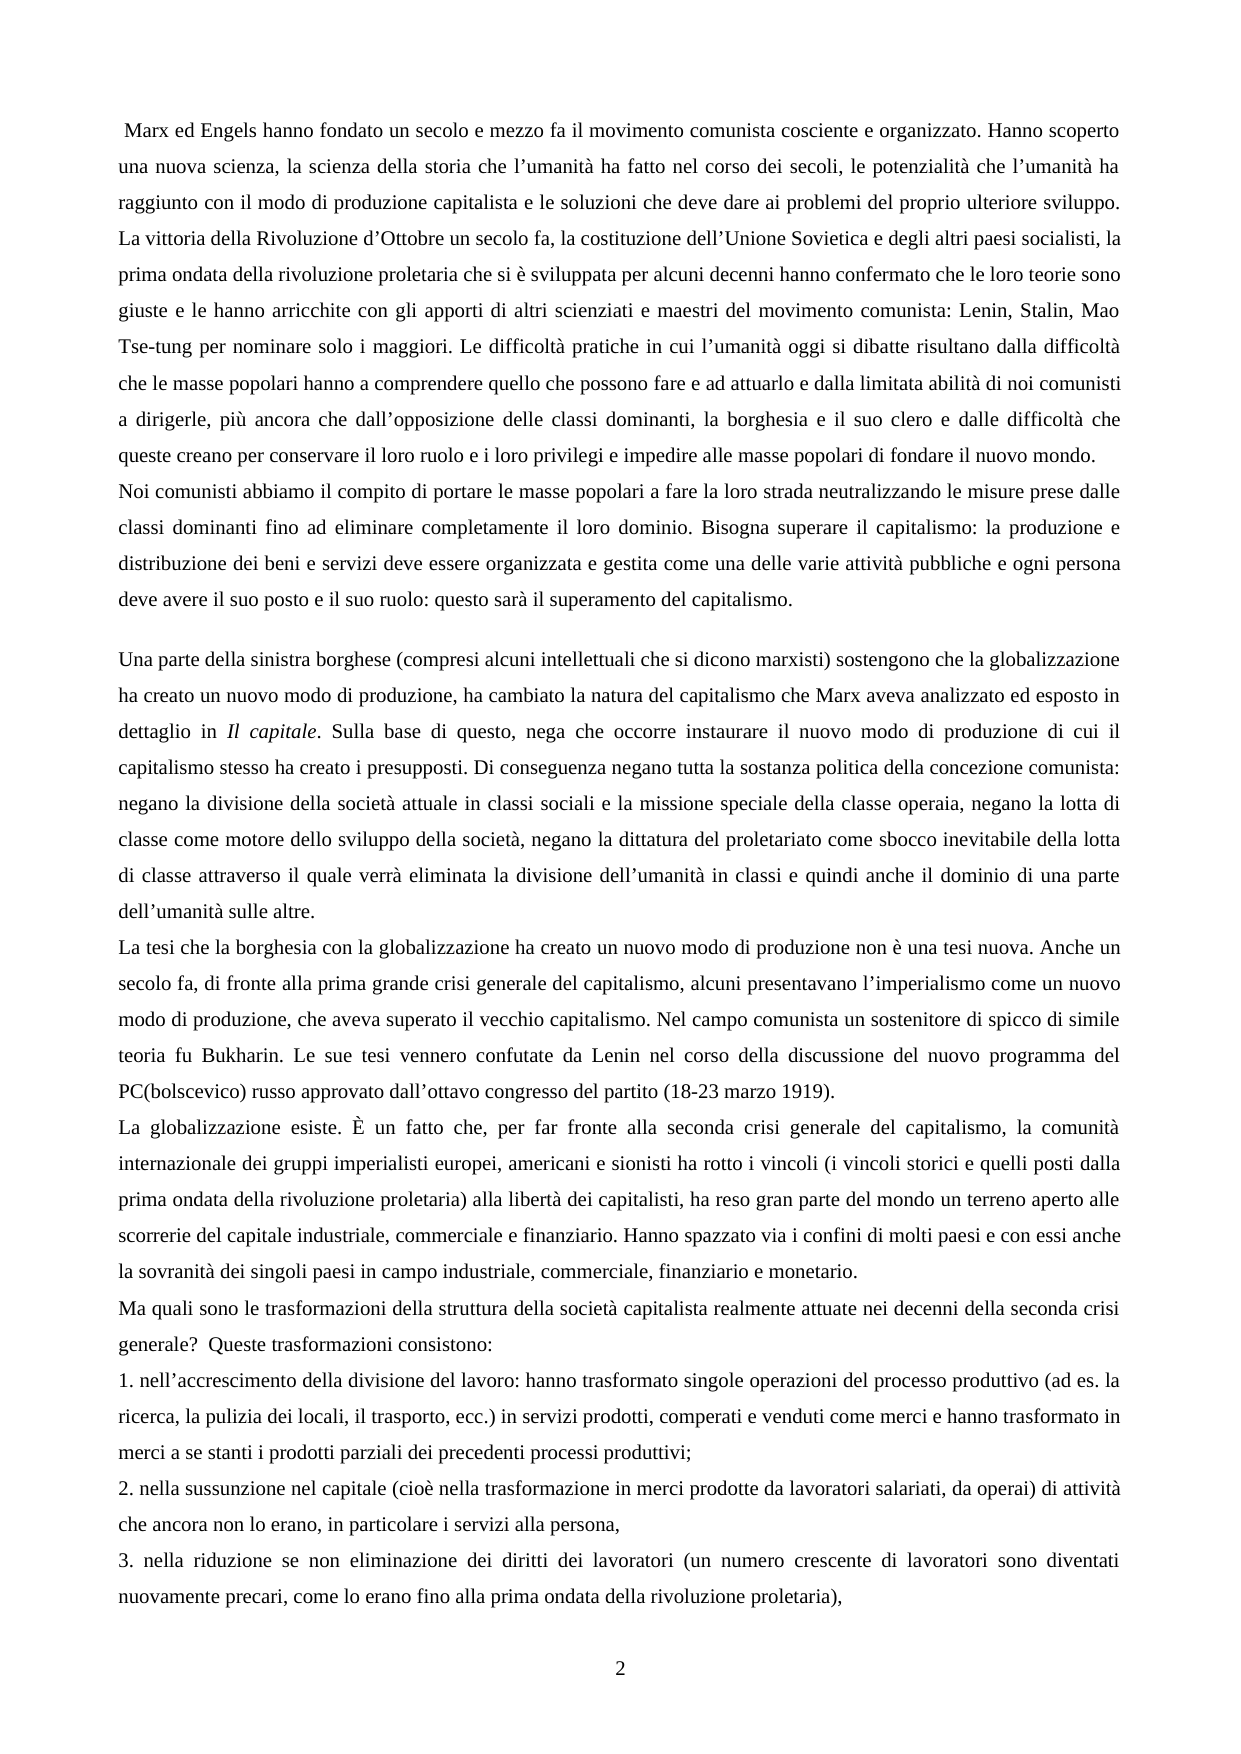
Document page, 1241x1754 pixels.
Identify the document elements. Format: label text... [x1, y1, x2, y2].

text Ma quali sono le trasformazioni della struttura della società capitalista realmente attuate nei decenni della seconda crisi generale? Queste trasformazioni consistono: [118, 1296, 1122, 1356]
text La globalizzazione esiste. È un fatto che, per far fronte alla seconda crisi generale del capitalismo, la comunità internazionale dei gruppi imperialisti europei, americani e sionisti ha rotto i vincoli (i vincoli storici e quelli posti dalla prima ondata della rivoluzione proletaria) alla libertà dei capitalisti, ha reso gran parte del mondo un terreno aperto alle scorrerie del capitale industriale, commerciale e finanziario. Hanno spazzato via i confini di molti paesi e con essi anche la sovranità dei singoli paesi in campo industriale, commerciale, finanziario e monetario. [118, 1115, 1122, 1283]
text 3. nella riduzione se non eliminazione dei diritti dei lavoratori (un numero crescente di lavoratori sono diventati nuovamente precari, come lo erano fino alla prima ondata della rivoluzione proletaria), [118, 1548, 1122, 1608]
text 2. nella sussunzione nel capitale (cioè nella trasformazione in merci prodotte da lavoratori salariati, da operai) di attività che ancora non lo erano, in particolare i servizi alla persona, [118, 1476, 1122, 1536]
text 1. nell’accrescimento della divisione del lavoro: hanno trasformato singole operazioni del processo produttivo (ad es. la ricerca, la pulizia dei locali, il trasporto, ecc.) in servizi prodotti, comperati e venduti come merci e hanno trasformato in merci a se stanti i prodotti parziali dei precedenti processi produttivi; [118, 1368, 1122, 1464]
text Marx ed Engels hanno fondato un secolo e mezzo fa il movimento comunista cosciente e organizzato. Hanno scoperto una nuova scienza, la scienza della storia che l’umanità ha fatto nel corso dei secoli, le potenzialità che l’umanità ha raggiunto con il modo di produzione capitalista e le soluzioni che deve dare ai problemi del proprio ulteriore sviluppo. La vittoria della Rivoluzione d’Ottobre un secolo fa, la costituzione dell’Unione Sovietica e degli altri paesi socialisti, la prima ondata della rivoluzione proletaria che si è sviluppata per alcuni decenni hanno confermato che le loro teorie sono giuste e le hanno arricchite con gli apporti di altri scienziati e maestri del movimento comunista: Lenin, Stalin, Mao Tse-tung per nominare solo i maggiori. Le difficoltà pratiche in cui l’umanità oggi si dibatte risultano dalla difficoltà che le masse popolari hanno a comprendere quello che possono fare e ad attuarlo e dalla limitata abilità di noi comunisti a dirigerle, più ancora che dall’opposizione delle classi dominanti, la borghesia e il suo clero e dalle difficoltà che queste creano per conservare il loro ruolo e i loro privilegi e impedire alle masse popolari di fondare il nuovo mondo. [118, 118, 1122, 467]
text Noi comunisti abbiamo il compito di portare le masse popolari a fare la loro strada neutralizzando le misure prese dalle classi dominanti fino ad eliminare completamente il loro dominio. Bisogna superare il capitalismo: la produzione e distribuzione dei beni e servizi deve essere organizzata e gestita come una delle varie attività pubbliche e ogni persona deve avere il suo posto e il suo ruolo: questo sarà il superamento del capitalismo. [118, 478, 1122, 611]
text Una parte della sinistra borghese (compresi alcuni intellettuali che si dicono marxisti) sostengono che la globalizzazione ha creato un nuovo modo di produzione, ha cambiato la natura del capitalismo che Marx aveva analizzato ed esposto in dettaglio in Il capitale. Sulla base di questo, nega che occorre instaurare il nuovo modo di produzione di cui il capitalismo stesso ha creato i presupposti. Di conseguenza negano tutta la sostanza politica della concezione comunista: negano la divisione della società attuale in classi sociali e la missione speciale della classe operaia, negano la lotta di classe come motore dello sviluppo della società, negano la dittatura del proletariato come sbocco inevitabile della lotta di classe attraverso il quale verrà eliminata la divisione dell’umanità in classi e quindi anche il dominio di una parte dell’umanità sulle altre. [118, 647, 1122, 923]
text La tesi che la borghesia con la globalizzazione ha creato un nuovo modo di produzione non è una tesi nuova. Anche un secolo fa, di fronte alla prima grande crisi generale del capitalismo, alcuni presentavano l’imperialismo come un nuovo modo di produzione, che aveva superato il vecchio capitalismo. Nel campo comunista un sostenitore di spicco di simile teoria fu Bukharin. Le sue tesi vennero confutate da Lenin nel corso della discussione del nuovo programma del PC(bolscevico) russo approvato dall’ottavo congresso del partito (18-23 marzo 1919). [118, 935, 1122, 1103]
